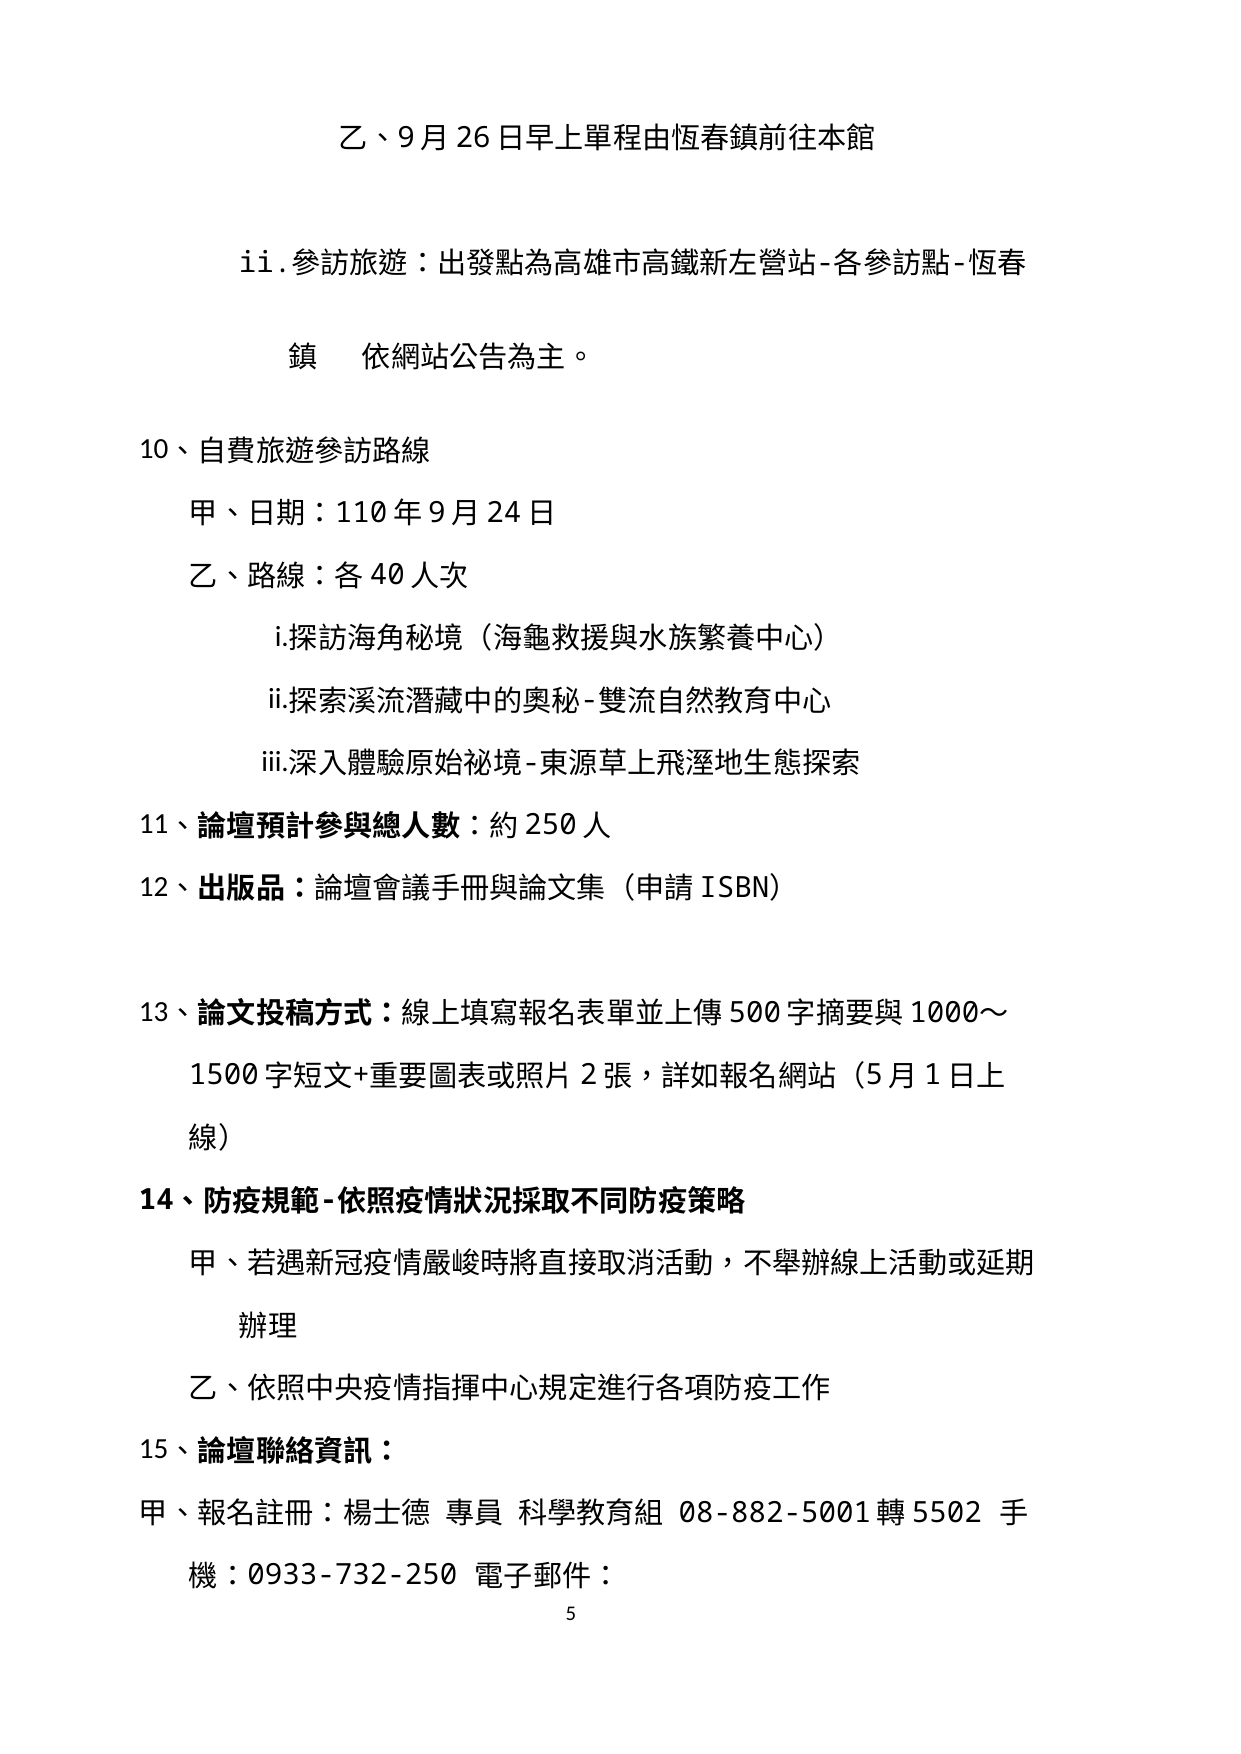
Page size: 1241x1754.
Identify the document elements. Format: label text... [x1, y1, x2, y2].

list 防疫規範-依照疫情狀況採取不同防疫策略 [139, 1157, 1053, 1219]
list 若遇新冠疫情嚴峻時將直接取消活動，不舉辦線上活動或延期辦理 [189, 1219, 1053, 1344]
list 9月26日早上單程由恆春鎮前往本館 [339, 94, 1053, 157]
list 路線：各40人次 [189, 532, 1053, 594]
list 探索溪流潛藏中的奧秘-雙流自然教育中心 [239, 657, 1053, 719]
list 論文投稿方式：線上填寫報名表單並上傳500字摘要與1000～1500字短文+重要圖表或照片2張，詳如報名網站（5月1日上線） [139, 969, 1053, 1157]
list 報名註冊：楊士德 專員 科學教育組 08-882-5001轉5502 手機：0933-732-250 電子郵件： [139, 1469, 1053, 1594]
list 自費旅遊參訪路線 [139, 407, 1053, 469]
list 論壇預計參與總人數：約250人 [139, 782, 1053, 844]
list 探訪海角秘境（海龜救援與水族繁養中心） [239, 594, 1053, 657]
list 出版品：論壇會議手冊與論文集（申請ISBN） [139, 844, 1053, 907]
list 日期：110年9月24日 [189, 469, 1053, 532]
list 論壇聯絡資訊： [139, 1407, 1053, 1469]
list 依照中央疫情指揮中心規定進行各項防疫工作 [189, 1344, 1053, 1407]
list 深入體驗原始祕境-東源草上飛溼地生態探索 [239, 719, 1053, 782]
list 參訪旅遊：出發點為高雄市高鐵新左營站-各參訪點-恆春鎮 依網站公告為主。 [239, 219, 1053, 375]
